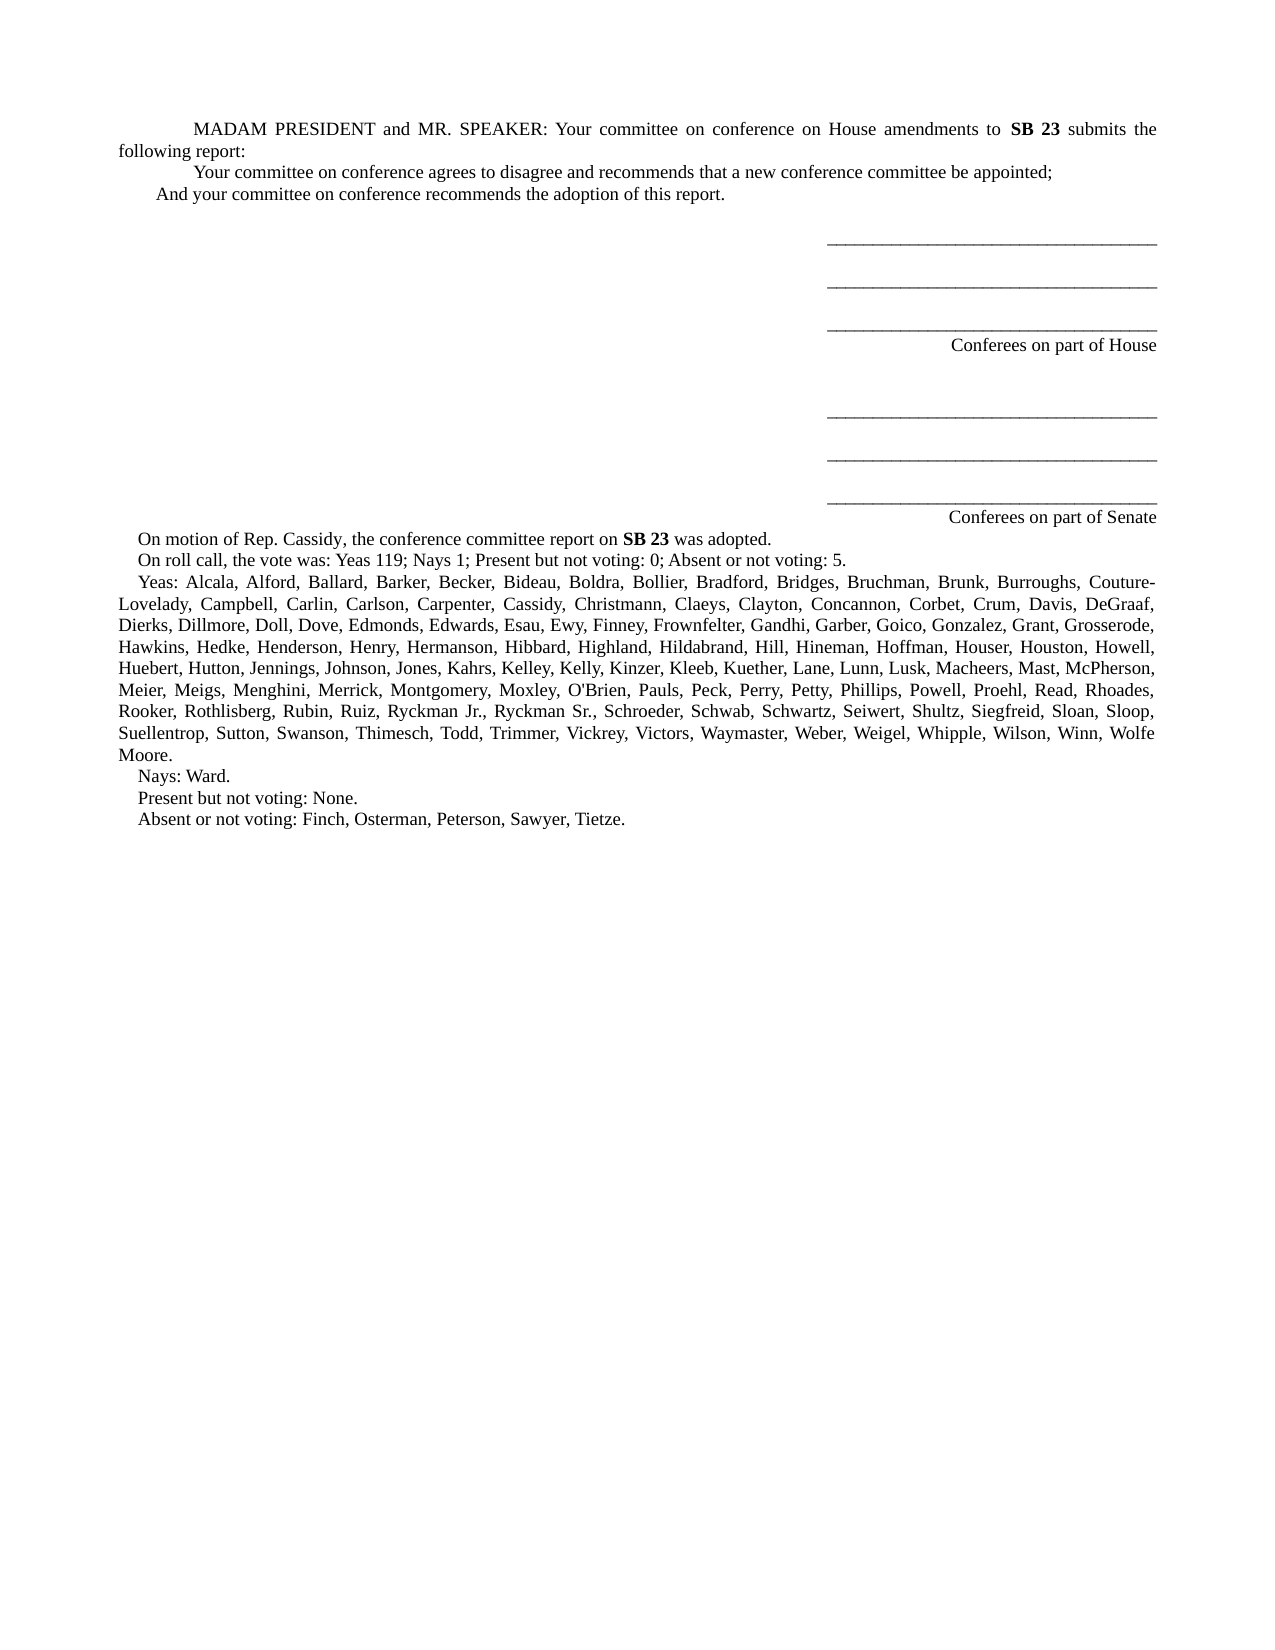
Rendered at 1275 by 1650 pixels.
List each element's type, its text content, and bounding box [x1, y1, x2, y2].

text Conferees on part of House [118, 334, 1157, 355]
text Your committee on conference agrees to disagree and recommends that a new conference committee be appointed; [118, 161, 1157, 183]
text Absent or not voting: Finch, Osterman, Peterson, Sawyer, Tietze. [118, 808, 1157, 830]
text Yeas: Alcala, Alford, Ballard, Barker, Becker, Bideau, Boldra, Bollier, Bradford, Bridges, Bruchman, Brunk, Burroughs, Couture-Lovelady, Campbell, Carlin, Carlson, Carpenter, Cassidy, Christmann, Claeys, Clayton, Concannon, Corbet, Crum, Davis, DeGraaf, Dierks, Dillmore, Doll, Dove, Edmonds, Edwards, Esau, Ewy, Finney, Frownfelter, Gandhi, Garber, Goico, Gonzalez, Grant, Grosserode, Hawkins, Hedke, Henderson, Henry, Hermanson, Hibbard, Highland, Hildabrand, Hill, Hineman, Hoffman, Houser, Houston, Howell, Huebert, Hutton, Jennings, Johnson, Jones, Kahrs, Kelley, Kelly, Kinzer, Kleeb, Kuether, Lane, Lunn, Lusk, Macheers, Mast, McPherson, Meier, Meigs, Menghini, Merrick, Montgomery, Moxley, O'Brien, Pauls, Peck, Perry, Petty, Phillips, Powell, Proehl, Read, Rhoades, Rooker, Rothlisberg, Rubin, Ruiz, Ryckman Jr., Ryckman Sr., Schroeder, Schwab, Schwartz, Seiwert, Shultz, Siegfreid, Sloan, Sloop, Suellentrop, Sutton, Swanson, Thimesch, Todd, Trimmer, Vickrey, Victors, Waymaster, Weber, Weigel, Whipple, Wilson, Winn, Wolfe Moore. [118, 571, 1157, 765]
text Present but not voting: None. [118, 787, 1157, 808]
text And your committee on conference recommends the adoption of this report. [118, 183, 1157, 204]
text On roll call, the vote was: Yeas 119; Nays 1; Present but not voting: 0; Absent or not voting: 5. [118, 549, 1157, 571]
text Nays: Ward. [118, 765, 1157, 787]
text MADAM PRESIDENT and MR. SPEAKER: Your committee on conference on House amendments to SB 23 submits the following report: [118, 118, 1157, 161]
text Conferees on part of Senate [118, 506, 1157, 528]
text On motion of Rep. Cassidy, the conference committee report on SB 23 was adopted. [118, 528, 1157, 549]
